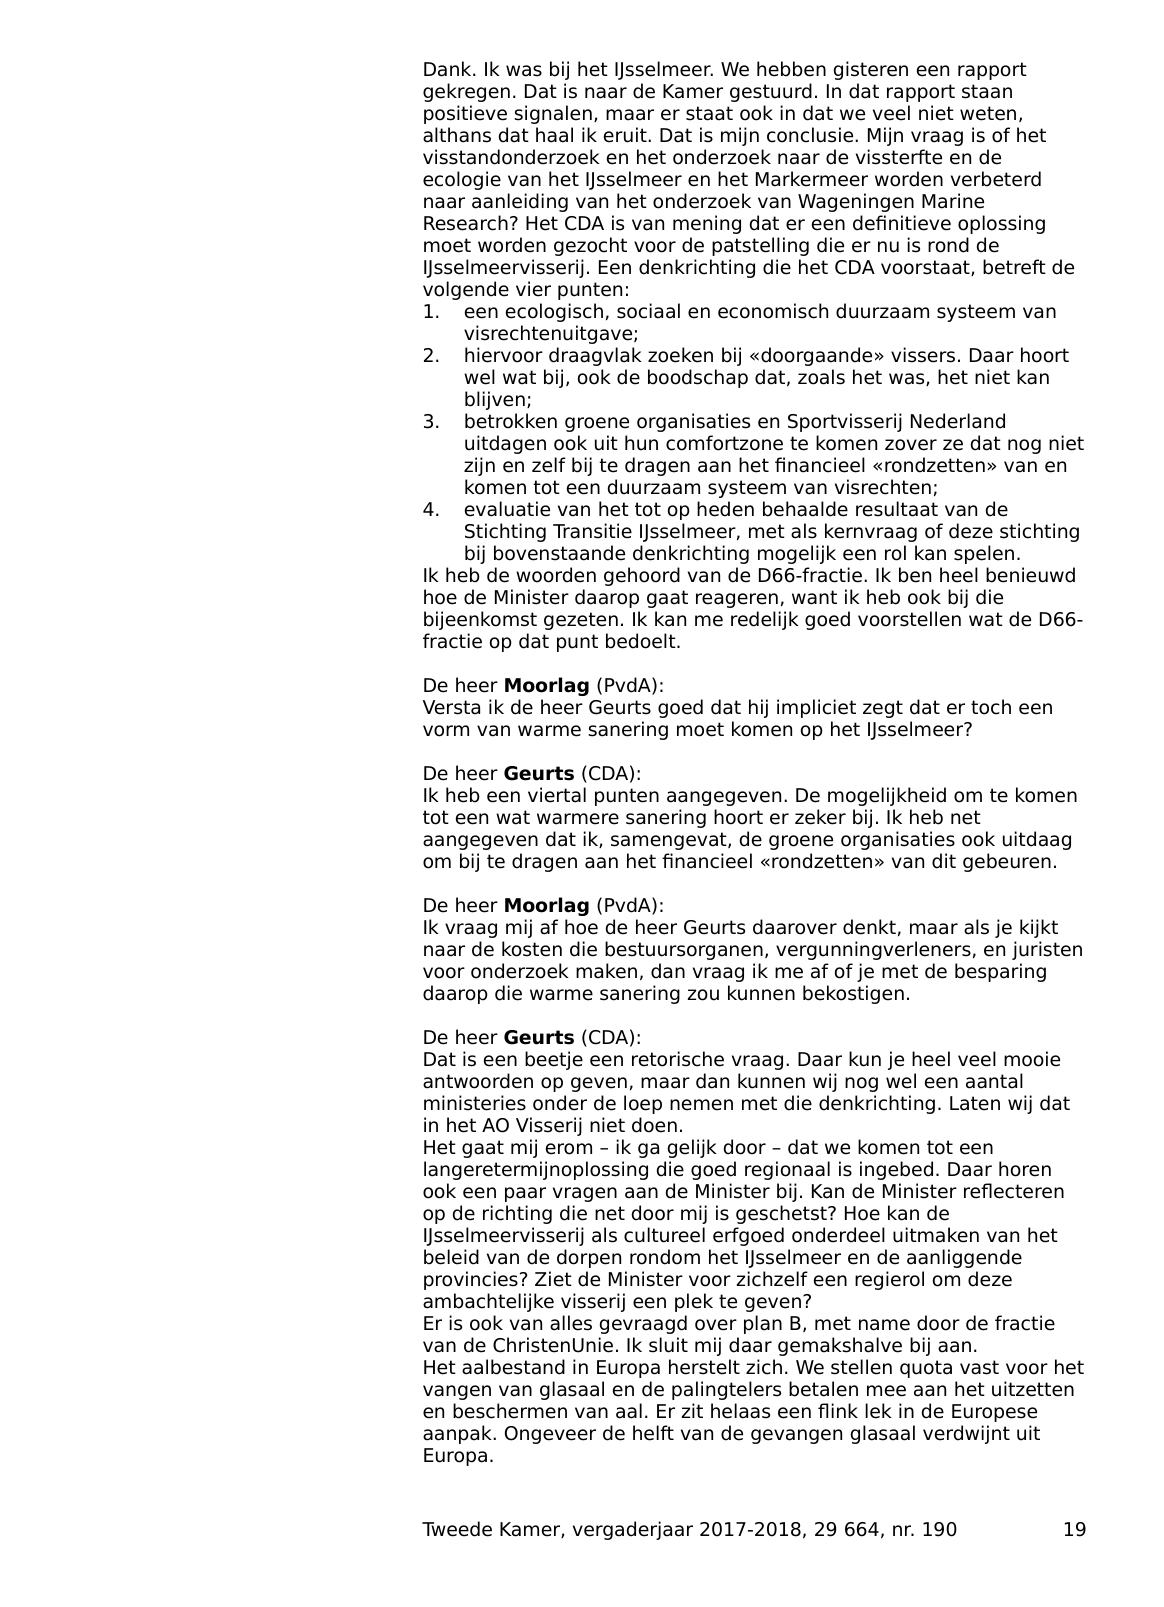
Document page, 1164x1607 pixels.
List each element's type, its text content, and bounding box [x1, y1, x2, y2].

text 3. betrokken groene organisaties en Sportvisserij Nederland uitdagen ook uit hun comfortzone te komen zover ze dat nog niet zijn en zelf bij te dragen aan het financieel «rondzetten» van en komen tot een duurzaam systeem van visrechten; [422, 411, 1087, 499]
text Versta ik de heer Geurts goed dat hij impliciet zegt dat er toch een vorm van warme sanering moet komen op het IJsselmeer? [422, 697, 1087, 741]
text Ik heb een viertal punten aangegeven. De mogelijkheid om te komen tot een wat warmere sanering hoort er zeker bij. Ik heb net aangegeven dat ik, samengevat, de groene organisaties ook uitdaag om bij te dragen aan het financieel «rondzetten» van dit gebeuren. [422, 785, 1087, 873]
text Het gaat mij erom – ik ga gelijk door – dat we komen tot een langeretermijnoplossing die goed regionaal is ingebed. Daar horen ook een paar vragen aan de Minister bij. Kan de Minister reflecteren op de richting die net door mij is geschetst? Hoe kan de IJsselmeervisserij als cultureel erfgoed onderdeel uitmaken van het beleid van de dorpen rondom het IJsselmeer en de aanliggende provincies? Ziet de Minister voor zichzelf een regierol om deze ambachtelijke visserij een plek te geven? [422, 1137, 1087, 1313]
text Er is ook van alles gevraagd over plan B, met name door de fractie van de ChristenUnie. Ik sluit mij daar gemakshalve bij aan. [422, 1313, 1087, 1357]
text 2. hiervoor draagvlak zoeken bij «doorgaande» vissers. Daar hoort wel wat bij, ook de boodschap dat, zoals het was, het niet kan blijven; [422, 345, 1087, 411]
text 4. evaluatie van het tot op heden behaalde resultaat van de Stichting Transitie IJsselmeer, met als kernvraag of deze stichting bij bovenstaande denkrichting mogelijk een rol kan spelen. [422, 499, 1087, 564]
text 1. een ecologisch, sociaal en economisch duurzaam systeem van visrechtenuitgave; [422, 301, 1087, 345]
text Ik heb de woorden gehoord van de D66-fractie. Ik ben heel benieuwd hoe de Minister daarop gaat reageren, want ik heb ook bij die bijeenkomst gezeten. Ik kan me redelijk goed voorstellen wat de D66-fractie op dat punt bedoelt. [422, 564, 1087, 652]
text Ik vraag mij af hoe de heer Geurts daarover denkt, maar als je kijkt naar de kosten die bestuursorganen, vergunningverleners, en juristen voor onderzoek maken, dan vraag ik me af of je met de besparing daarop die warme sanering zou kunnen bekostigen. [422, 917, 1087, 1005]
text Dank. Ik was bij het IJsselmeer. We hebben gisteren een rapport gekregen. Dat is naar de Kamer gestuurd. In dat rapport staan positieve signalen, maar er staat ook in dat we veel niet weten, althans dat haal ik eruit. Dat is mijn conclusie. Mijn vraag is of het visstandonderzoek en het onderzoek naar de vissterfte en de ecologie van het IJsselmeer en het Markermeer worden verbeterd naar aanleiding van het onderzoek van Wageningen Marine Research? Het CDA is van mening dat er een definitieve oplossing moet worden gezocht voor de patstelling die er nu is rond de IJsselmeervisserij. Een denkrichting die het CDA voorstaat, betreft de volgende vier punten: [422, 59, 1087, 301]
text Dat is een beetje een retorische vraag. Daar kun je heel veel mooie antwoorden op geven, maar dan kunnen wij nog wel een aantal ministeries onder de loep nemen met die denkrichting. Laten wij dat in het AO Visserij niet doen. [422, 1049, 1087, 1137]
text De heer Geurts (CDA): [422, 1027, 1087, 1049]
text De heer Moorlag (PvdA): [422, 675, 1087, 697]
text De heer Geurts (CDA): [422, 763, 1087, 785]
text De heer Moorlag (PvdA): [422, 895, 1087, 917]
text Het aalbestand in Europa herstelt zich. We stellen quota vast voor het vangen van glasaal en de palingtelers betalen mee aan het uitzetten en beschermen van aal. Er zit helaas een flink lek in de Europese aanpak. Ongeveer de helft van de gevangen glasaal verdwijnt uit Europa. [422, 1357, 1087, 1467]
